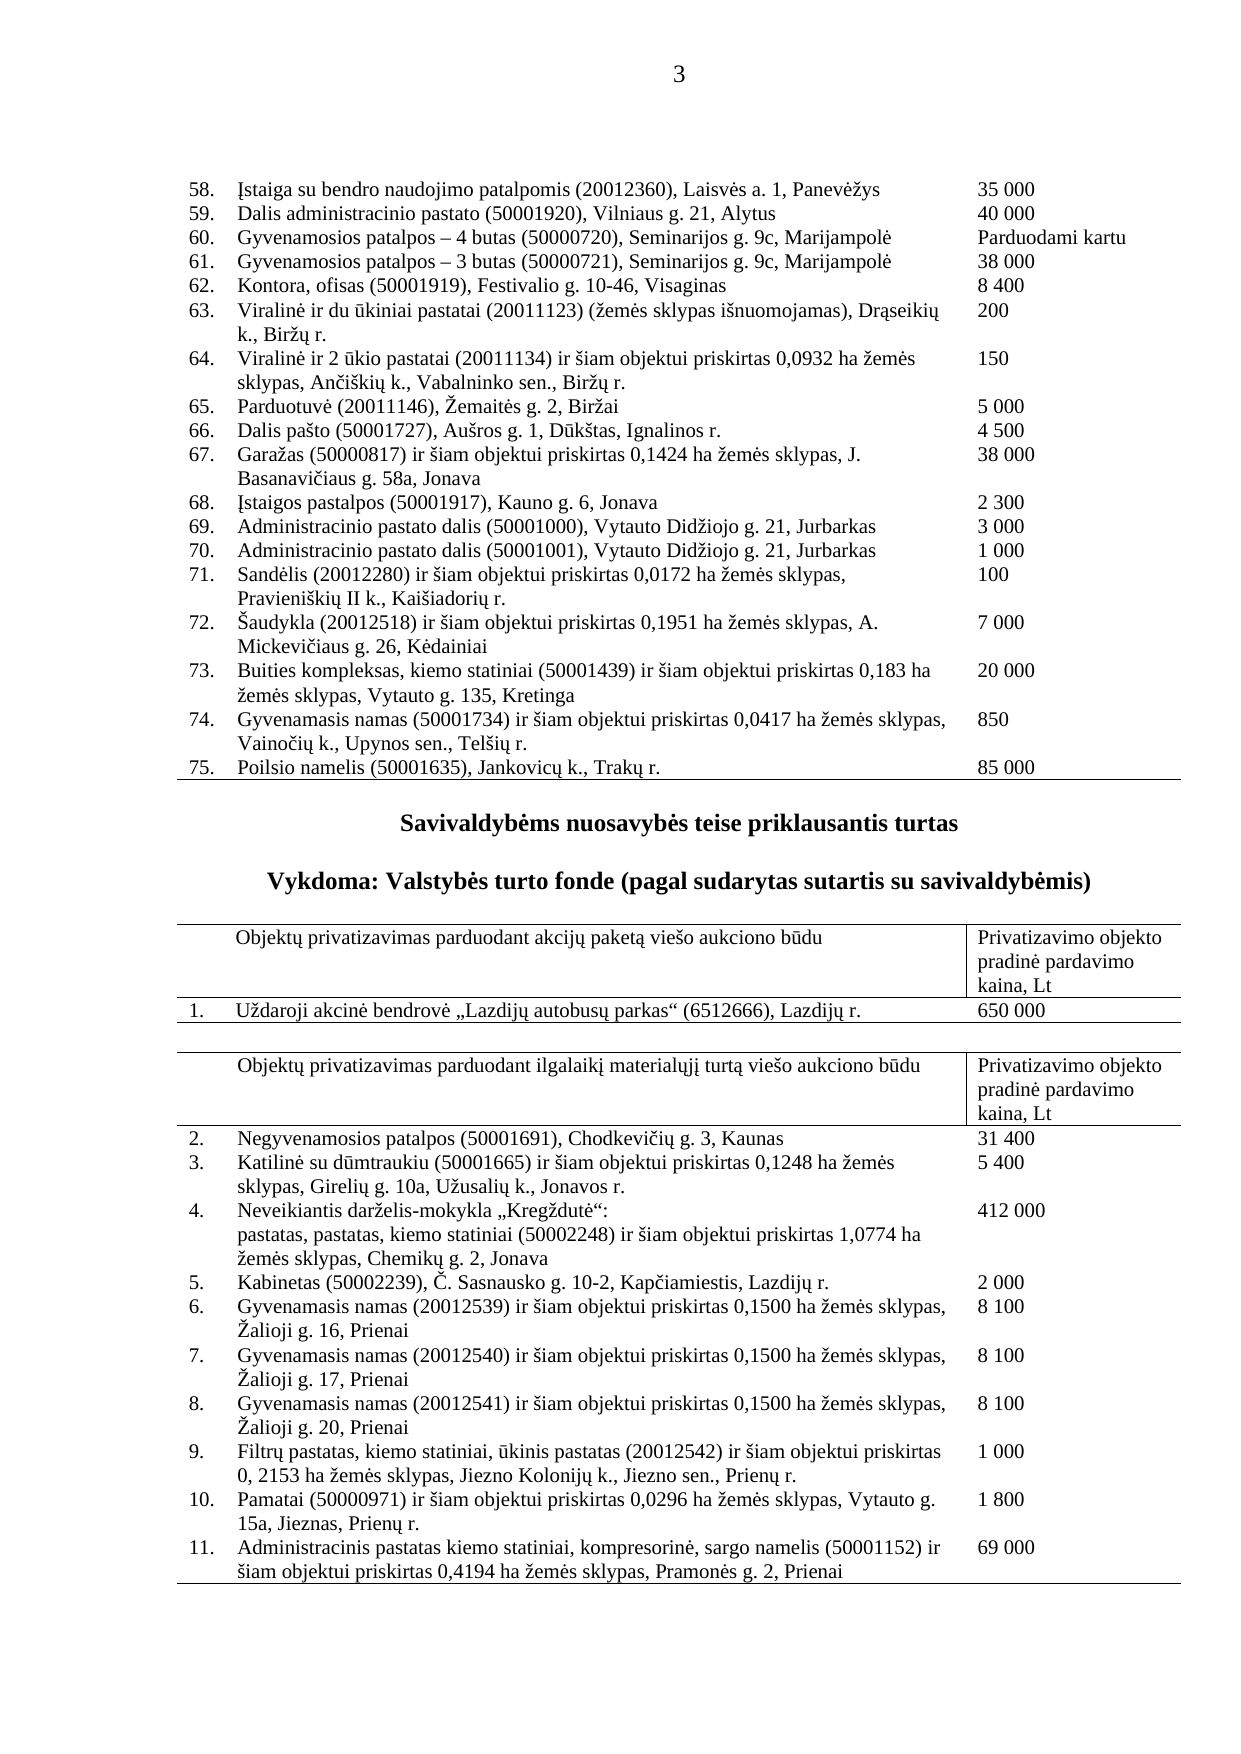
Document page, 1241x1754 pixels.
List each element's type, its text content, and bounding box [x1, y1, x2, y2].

table_cell 66. [177, 418, 226, 442]
table_cell 2 300 [966, 490, 1181, 514]
table_cell Sandėlis (20012280) ir šiam objektui priskirtas 0,0172 ha žemės sklypas, Pravieniškių II k., Kaišiadorių r. [226, 562, 966, 610]
table_cell 650 000 [966, 998, 1181, 1022]
table_cell Garažas (50000817) ir šiam objektui priskirtas 0,1424 ha žemės sklypas, J. Basanavičiaus g. 58a, Jonava [226, 442, 966, 490]
table_cell 4 500 [966, 418, 1181, 442]
table_cell 5. [177, 1270, 226, 1294]
table_cell 65. [177, 394, 226, 418]
table_cell 11. [177, 1535, 226, 1583]
table_header [177, 925, 224, 997]
table_cell 3 000 [966, 514, 1181, 538]
table_cell 10. [177, 1487, 226, 1535]
table_cell Uždaroji akcinė bendrovė „Lazdijų autobusų parkas“ (6512666), Lazdijų r. [224, 998, 966, 1022]
table_cell Filtrų pastatas, kiemo statiniai, ūkinis pastatas (20012542) ir šiam objektui priskirtas 0, 2153 ha žemės sklypas, Jiezno Kolonijų k., Jiezno sen., Prienų r. [226, 1439, 966, 1487]
table_cell 8 100 [966, 1294, 1181, 1342]
table_cell Gyvenamosios patalpos – 3 butas (50000721), Seminarijos g. 9c, Marijampolė [226, 249, 966, 273]
table_cell 7 000 [966, 610, 1181, 658]
table_cell Administracinis pastatas kiemo statiniai, kompresorinė, sargo namelis (50001152) ir šiam objektui priskirtas 0,4194 ha žemės sklypas, Pramonės g. 2, Prienai [226, 1535, 966, 1583]
table_cell 200 [966, 298, 1181, 346]
table_cell 63. [177, 298, 226, 346]
table_cell 69 000 [966, 1535, 1181, 1583]
table_cell Viralinė ir 2 ūkio pastatai (20011134) ir šiam objektui priskirtas 0,0932 ha žemės sklypas, Ančiškių k., Vabalninko sen., Biržų r. [226, 346, 966, 394]
table_cell Gyvenamasis namas (50001734) ir šiam objektui priskirtas 0,0417 ha žemės sklypas, Vainočių k., Upynos sen., Telšių r. [226, 707, 966, 755]
table_cell Gyvenamasis namas (20012539) ir šiam objektui priskirtas 0,1500 ha žemės sklypas, Žalioji g. 16, Prienai [226, 1294, 966, 1342]
table_header Privatizavimo objekto pradinė pardavimo kaina, Lt [967, 925, 1181, 997]
table_cell 74. [177, 707, 226, 755]
table_cell 8 100 [966, 1391, 1181, 1439]
table_cell Kabinetas (50002239), Č. Sasnausko g. 10-2, Kapčiamiestis, Lazdijų r. [226, 1270, 966, 1294]
table_cell 72. [177, 610, 226, 658]
table_cell Negyvenamosios patalpos (50001691), Chodkevičių g. 3, Kaunas [226, 1126, 966, 1150]
table_cell Pamatai (50000971) ir šiam objektui priskirtas 0,0296 ha žemės sklypas, Vytauto g. 15a, Jieznas, Prienų r. [226, 1487, 966, 1535]
table_header Objektų privatizavimas parduodant akcijų paketą viešo aukciono būdu [224, 925, 966, 997]
table_cell Katilinė su dūmtraukiu (50001665) ir šiam objektui priskirtas 0,1248 ha žemės sklypas, Girelių g. 10a, Užusalių k., Jonavos r. [226, 1150, 966, 1198]
table_cell 8. [177, 1391, 226, 1439]
table_cell 40 000 [966, 201, 1181, 225]
table_cell 100 [966, 562, 1181, 610]
table_cell 9. [177, 1439, 226, 1487]
table_cell 62. [177, 274, 226, 297]
text Savivaldybėms nuosavybės teise priklausantis turtas [177, 808, 1181, 837]
table_cell 1 000 [966, 1439, 1181, 1487]
table_cell Šaudykla (20012518) ir šiam objektui priskirtas 0,1951 ha žemės sklypas, A. Mickevičiaus g. 26, Kėdainiai [226, 610, 966, 658]
table_cell 8 400 [966, 274, 1181, 297]
table_cell 412 000 [966, 1198, 1181, 1270]
table_cell 35 000 [966, 177, 1181, 201]
table_header Privatizavimo objekto pradinė pardavimo kaina, Lt [967, 1053, 1181, 1125]
table_cell Gyvenamasis namas (20012541) ir šiam objektui priskirtas 0,1500 ha žemės sklypas, Žalioji g. 20, Prienai [226, 1391, 966, 1439]
table_cell 70. [177, 538, 226, 562]
table_cell 8 100 [966, 1343, 1181, 1391]
table_header [177, 1053, 226, 1125]
table_cell 67. [177, 442, 226, 490]
table_cell Administracinio pastato dalis (50001001), Vytauto Didžiojo g. 21, Jurbarkas [226, 538, 966, 562]
table_cell 4. [177, 1198, 226, 1270]
table_cell 5 400 [966, 1150, 1181, 1198]
table_cell Administracinio pastato dalis (50001000), Vytauto Didžiojo g. 21, Jurbarkas [226, 514, 966, 538]
table_cell 61. [177, 249, 226, 273]
table_cell 5 000 [966, 394, 1181, 418]
table_cell Dalis administracinio pastato (50001920), Vilniaus g. 21, Alytus [226, 201, 966, 225]
table_cell 1 000 [966, 538, 1181, 562]
table_cell 71. [177, 562, 226, 610]
table_cell Buities kompleksas, kiemo statiniai (50001439) ir šiam objektui priskirtas 0,183 ha žemės sklypas, Vytauto g. 135, Kretinga [226, 659, 966, 707]
table_cell 2 000 [966, 1270, 1181, 1294]
table_cell Parduotuvė (20011146), Žemaitės g. 2, Biržai [226, 394, 966, 418]
table_cell 150 [966, 346, 1181, 394]
table_cell Viralinė ir du ūkiniai pastatai (20011123) (žemės sklypas išnuomojamas), Drąseikių k., Biržų r. [226, 298, 966, 346]
table_cell 85 000 [966, 755, 1181, 779]
table_cell 73. [177, 659, 226, 707]
table_cell 60. [177, 225, 226, 249]
table_cell Kontora, ofisas (50001919), Festivalio g. 10-46, Visaginas [226, 274, 966, 297]
table_cell 2. [177, 1126, 226, 1150]
table_cell 69. [177, 514, 226, 538]
table_cell 3. [177, 1150, 226, 1198]
table_cell 20 000 [966, 659, 1181, 707]
table_cell 6. [177, 1294, 226, 1342]
table_header Objektų privatizavimas parduodant ilgalaikį materialųjį turtą viešo aukciono būdu [226, 1053, 966, 1125]
table_cell Dalis pašto (50001727), Aušros g. 1, Dūkštas, Ignalinos r. [226, 418, 966, 442]
table_cell Įstaigos pastalpos (50001917), Kauno g. 6, Jonava [226, 490, 966, 514]
table_cell 68. [177, 490, 226, 514]
table_cell Įstaiga su bendro naudojimo patalpomis (20012360), Laisvės a. 1, Panevėžys [226, 177, 966, 201]
table_cell 31 400 [966, 1126, 1181, 1150]
table_cell 850 [966, 707, 1181, 755]
table_cell 38 000 [966, 442, 1181, 490]
text Vykdoma: Valstybės turto fonde (pagal sudarytas sutartis su savivaldybėmis) [177, 866, 1181, 895]
table_cell 59. [177, 201, 226, 225]
table_cell 1 800 [966, 1487, 1181, 1535]
table_cell 58. [177, 177, 226, 201]
table_cell 64. [177, 346, 226, 394]
table_cell 7. [177, 1343, 226, 1391]
table_cell 75. [177, 755, 226, 779]
table_cell Neveikiantis darželis-mokykla „Kregždutė“: pastatas, pastatas, kiemo statiniai (50002248) ir šiam objektui priskirtas 1,0774 ha žemės sklypas, Chemikų g. 2, Jonava [226, 1198, 966, 1270]
table_cell Parduodami kartu 38 000 [966, 225, 1181, 273]
table_cell Poilsio namelis (50001635), Jankovicų k., Trakų r. [226, 755, 966, 779]
table_cell Gyvenamasis namas (20012540) ir šiam objektui priskirtas 0,1500 ha žemės sklypas, Žalioji g. 17, Prienai [226, 1343, 966, 1391]
table_cell 1. [177, 998, 224, 1022]
table_cell Gyvenamosios patalpos – 4 butas (50000720), Seminarijos g. 9c, Marijampolė [226, 225, 966, 249]
